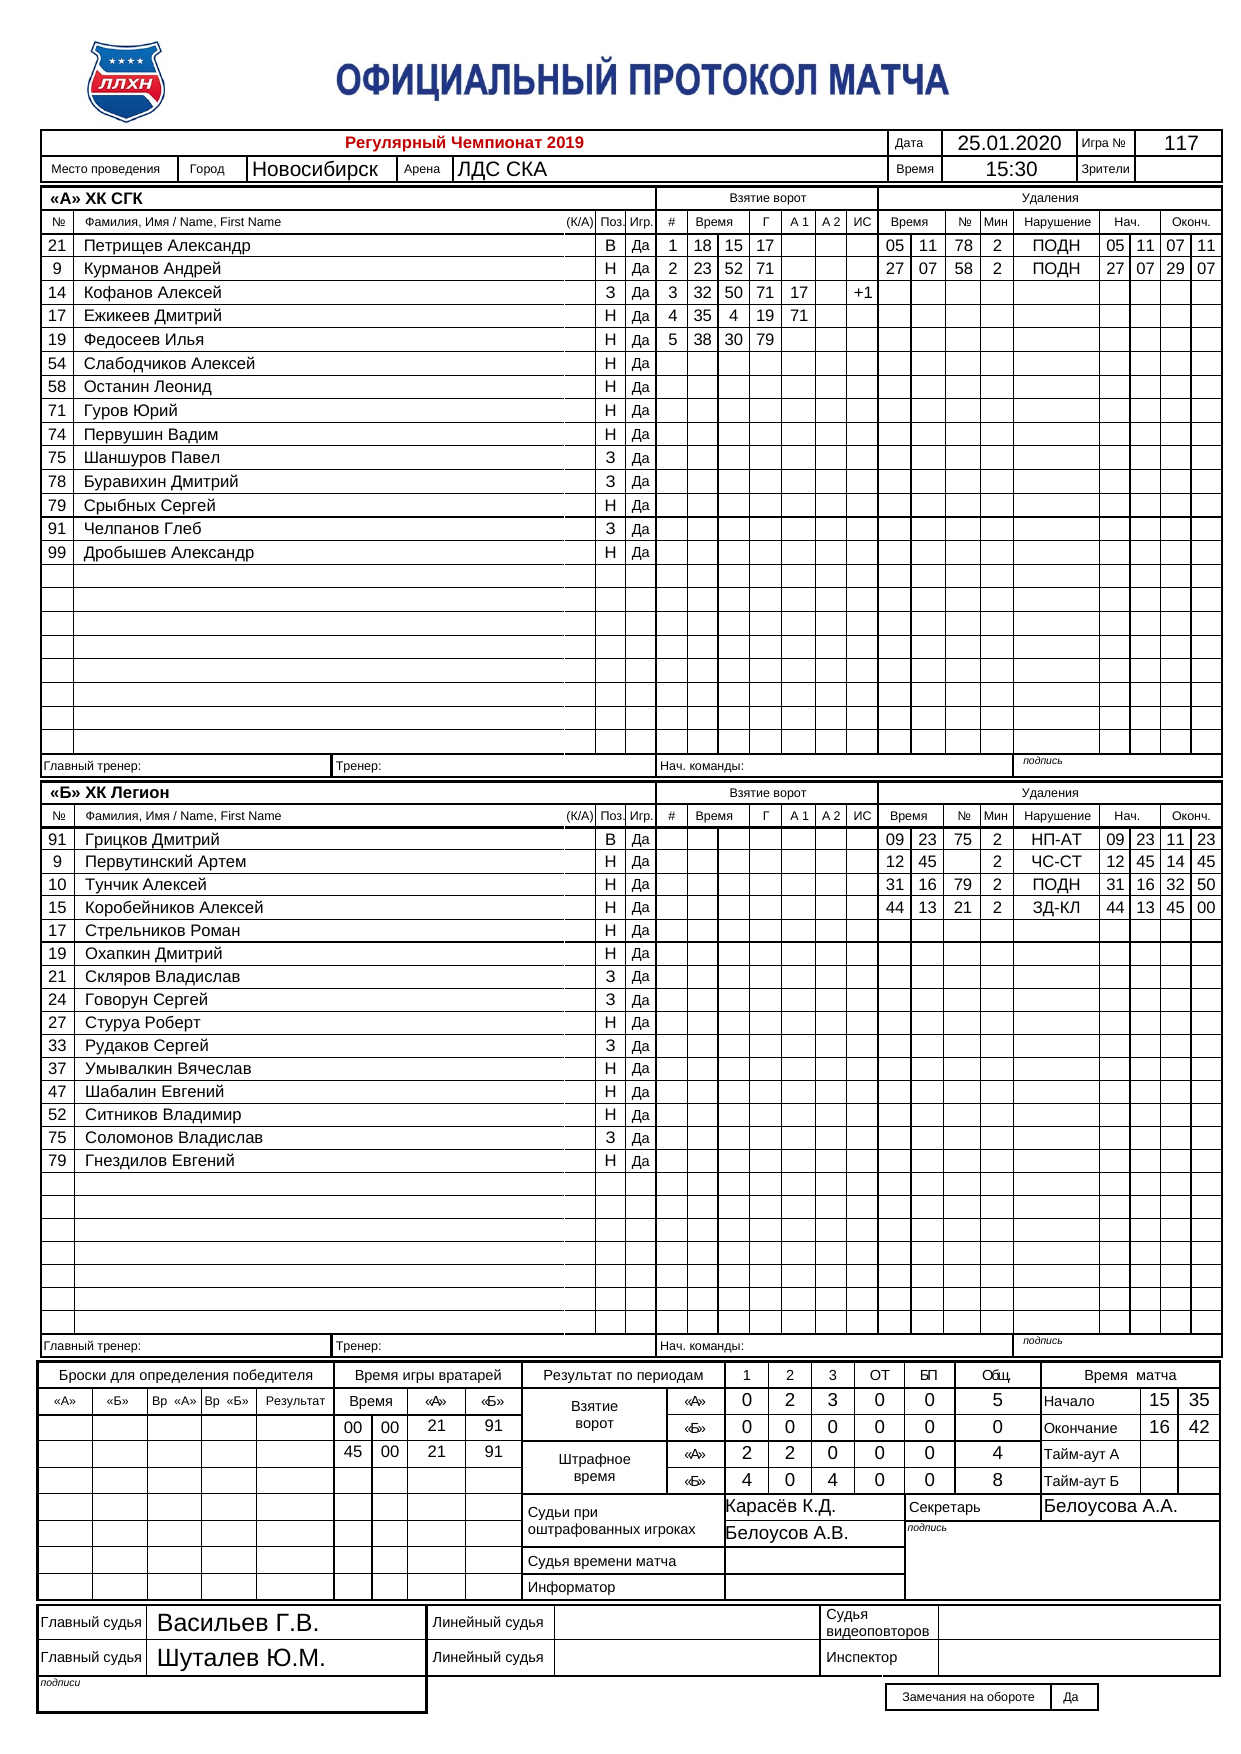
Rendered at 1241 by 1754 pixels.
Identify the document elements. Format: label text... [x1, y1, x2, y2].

table_cell Н [596, 541, 625, 564]
table_cell [75, 1265, 564, 1287]
table_cell [782, 989, 815, 1011]
table_cell «А» [39, 1389, 92, 1413]
table_cell [565, 707, 595, 729]
table_cell [981, 1104, 1013, 1126]
table_cell подпись [906, 1522, 1219, 1599]
table_cell [688, 588, 717, 611]
table_cell [719, 1035, 749, 1057]
table_cell 47 [42, 1081, 74, 1103]
table_cell 71 [42, 399, 73, 422]
table_cell [466, 1574, 521, 1599]
table_cell [879, 1173, 910, 1195]
table_cell [1131, 989, 1160, 1011]
table_cell [688, 565, 717, 587]
table_cell 30 [719, 328, 749, 351]
table_cell [1161, 328, 1190, 351]
table_cell [816, 1242, 846, 1264]
table_cell [879, 1196, 910, 1218]
table_cell [879, 565, 910, 587]
table_cell [1100, 376, 1129, 398]
table_cell [148, 1574, 201, 1599]
table_cell 78 [946, 235, 980, 256]
table_cell [596, 1242, 625, 1264]
table_cell [565, 1058, 595, 1079]
table_cell [1131, 920, 1160, 941]
table_cell Нач. команды: [657, 755, 1012, 776]
table_cell [782, 636, 815, 658]
table_cell [1179, 1468, 1219, 1493]
table_cell А 1 [782, 211, 815, 233]
table_cell 11 [1192, 235, 1221, 256]
table_cell [1161, 1104, 1190, 1126]
table_cell 44 [1100, 896, 1129, 918]
table_cell [981, 376, 1013, 398]
table_cell Н [596, 943, 625, 964]
table_cell 16 [1141, 1415, 1177, 1440]
table_cell [847, 896, 877, 918]
table_cell [719, 1288, 749, 1310]
table_cell [847, 423, 877, 445]
table_cell 50 [1192, 874, 1221, 895]
table_cell Карасёв К.Д. [726, 1495, 904, 1520]
table_cell 17 [42, 305, 73, 327]
table_cell [750, 989, 781, 1011]
table_cell [750, 850, 781, 872]
table_cell [75, 1288, 564, 1310]
table_cell [1014, 328, 1099, 351]
table_cell [816, 399, 846, 422]
table_cell Да [626, 1150, 655, 1172]
table_cell [565, 1035, 595, 1057]
table_cell [1131, 588, 1160, 611]
table_cell [657, 1150, 687, 1172]
table_cell [565, 920, 595, 941]
table_cell [912, 565, 945, 587]
table_cell [39, 1441, 92, 1467]
table_header Броски для определения победителя [39, 1363, 333, 1387]
table_cell [847, 920, 877, 941]
table_cell [1100, 1104, 1129, 1126]
table_header БП [905, 1363, 954, 1387]
table_cell [39, 1468, 92, 1493]
table_cell [750, 683, 781, 706]
table_cell [1100, 1081, 1129, 1103]
table_cell 0 [905, 1468, 954, 1493]
table_cell [596, 565, 625, 587]
table_cell [335, 1547, 371, 1573]
table_cell [847, 1173, 877, 1195]
table_cell 79 [42, 1150, 74, 1172]
table_cell 11 [912, 235, 945, 256]
table_cell [750, 1150, 781, 1172]
table_cell Тренер: [333, 755, 655, 776]
table_cell [719, 541, 749, 564]
table_cell Новосибирск [248, 157, 396, 181]
table_cell [657, 1288, 687, 1310]
table_cell [565, 989, 595, 1011]
table_cell 21 [408, 1441, 465, 1467]
table_cell [74, 659, 564, 682]
table_cell [750, 1081, 781, 1103]
table_cell [912, 399, 945, 422]
table_cell [565, 446, 595, 469]
table_cell [1131, 494, 1160, 516]
table_cell [1192, 1012, 1221, 1033]
table_cell [946, 659, 980, 682]
table_cell Шуталев Ю.М. [147, 1640, 425, 1675]
table_cell [1161, 1035, 1190, 1057]
table_cell [981, 1219, 1013, 1241]
table_cell Тренер: [333, 1335, 655, 1356]
table_cell [1192, 1150, 1221, 1172]
table_cell [944, 1104, 980, 1126]
table_cell [1141, 1468, 1177, 1493]
table_cell [657, 989, 687, 1011]
table_cell [847, 1219, 877, 1241]
table_cell [912, 707, 945, 729]
table_cell [816, 1127, 846, 1149]
table_cell Да [626, 494, 655, 516]
table_cell [981, 305, 1013, 327]
table_cell [1161, 470, 1190, 493]
table_cell [912, 328, 945, 351]
table_cell [42, 612, 73, 634]
table_cell [688, 446, 717, 469]
table_cell Шабалин Евгений [75, 1081, 564, 1103]
table_cell [1100, 305, 1129, 327]
table_cell [688, 1150, 717, 1172]
table_cell [555, 1640, 819, 1675]
table_cell [596, 683, 625, 706]
table_cell [816, 565, 846, 587]
table_cell [816, 1081, 846, 1103]
table_cell [1014, 612, 1099, 634]
table_cell Штрафное время [523, 1442, 666, 1493]
table_cell З [596, 446, 625, 469]
table_cell [782, 235, 815, 256]
table_cell [688, 1196, 717, 1218]
table_cell [1161, 376, 1190, 398]
table_cell [74, 683, 564, 706]
table_cell [688, 920, 717, 941]
table_cell 14 [1161, 850, 1190, 872]
table_cell 15 [1141, 1389, 1177, 1413]
table_cell [981, 1311, 1013, 1333]
table_cell [750, 730, 781, 753]
table_cell [1131, 1081, 1160, 1103]
table_cell [565, 874, 595, 895]
table_cell [750, 1311, 781, 1333]
table_cell [688, 423, 717, 445]
table_cell [1100, 399, 1129, 422]
table_cell [981, 399, 1013, 422]
table_cell [847, 1104, 877, 1126]
table_cell [750, 966, 781, 987]
table_cell [688, 1242, 717, 1264]
table_cell [816, 494, 846, 516]
table_cell [981, 966, 1013, 987]
table_cell [1014, 943, 1099, 964]
table_cell [981, 565, 1013, 587]
table_cell [657, 966, 687, 987]
table_cell [657, 376, 687, 398]
table_cell [1161, 683, 1190, 706]
table_cell [626, 1219, 655, 1241]
table_cell [782, 1311, 815, 1333]
table_cell [373, 1521, 407, 1546]
table_cell [981, 943, 1013, 964]
table_cell [719, 494, 749, 516]
table_cell А 2 [816, 805, 846, 826]
table_cell [42, 1219, 74, 1241]
table_cell [847, 446, 877, 469]
table_cell 21 [408, 1416, 465, 1440]
table_cell 3 [812, 1389, 854, 1413]
table_cell [626, 1265, 655, 1287]
table_cell [939, 1606, 1219, 1639]
table_cell [657, 612, 687, 634]
table_cell Говорун Сергей [75, 989, 564, 1011]
table_cell 75 [42, 1127, 74, 1149]
table_cell [1131, 1104, 1160, 1126]
table_cell [565, 1288, 595, 1310]
table_cell [1192, 518, 1221, 540]
table_cell [1100, 1242, 1129, 1264]
table_cell [879, 989, 910, 1011]
table_cell [912, 636, 945, 658]
table_header 25.01.2020 [943, 131, 1076, 155]
table_cell [74, 636, 564, 658]
table_cell [944, 1127, 980, 1149]
table_cell [944, 1196, 980, 1218]
table_cell [981, 707, 1013, 729]
table_cell [257, 1547, 333, 1573]
table_cell 54 [42, 352, 73, 374]
table_cell Зрители [1078, 157, 1134, 181]
table_cell [1014, 1104, 1099, 1126]
table_cell [816, 518, 846, 540]
table_cell [912, 1196, 943, 1218]
table_cell 44 [879, 896, 910, 918]
table_cell Н [596, 257, 625, 280]
table_cell Федосеев Илья [74, 328, 564, 351]
table_cell Линейный судья [428, 1606, 554, 1639]
table_cell [912, 494, 945, 516]
table_cell 79 [944, 874, 980, 895]
table_cell [1192, 730, 1221, 753]
table_cell [565, 588, 595, 611]
table_cell [1100, 730, 1129, 753]
table_cell [688, 518, 717, 540]
table_cell [657, 1265, 687, 1287]
table_cell [565, 257, 595, 280]
table_cell [1192, 659, 1221, 682]
table_cell Дробышев Александр [74, 541, 564, 564]
table_cell [1131, 730, 1160, 753]
table_cell Да [626, 850, 655, 872]
table_cell [1100, 1012, 1129, 1033]
table_cell [1100, 1173, 1129, 1195]
table_cell [1014, 1012, 1099, 1033]
table_cell Да [626, 352, 655, 374]
table_cell 17 [782, 281, 815, 303]
table_cell [1014, 399, 1099, 422]
table_cell З [596, 470, 625, 493]
table_header Регулярный Чемпионат 2019 [42, 131, 887, 155]
table_cell [257, 1468, 333, 1493]
table_cell [565, 1311, 595, 1333]
table_cell [1161, 305, 1190, 327]
table_header Да [1052, 1685, 1097, 1709]
table_cell [879, 423, 910, 445]
table_cell [626, 1288, 655, 1310]
table_cell 37 [42, 1058, 74, 1079]
table_cell [688, 966, 717, 987]
table_cell [879, 683, 910, 706]
table_cell [879, 281, 910, 303]
table_cell Да [626, 1081, 655, 1103]
table_cell [912, 1242, 943, 1264]
table_cell [93, 1441, 147, 1467]
table_cell [782, 1265, 815, 1287]
table_cell [202, 1416, 256, 1440]
table_cell [879, 1242, 910, 1264]
table_cell [1192, 707, 1221, 729]
table_cell [657, 494, 687, 516]
table_cell [657, 659, 687, 682]
table_cell [1192, 328, 1221, 351]
table_cell 09 [879, 829, 910, 849]
table_cell [719, 352, 749, 374]
table_cell [93, 1574, 147, 1599]
table_cell [1179, 1441, 1219, 1467]
table_cell [1192, 612, 1221, 634]
table_cell [1192, 1196, 1221, 1218]
table_cell [688, 399, 717, 422]
table_cell [750, 1196, 781, 1218]
table_cell [816, 659, 846, 682]
table_cell [688, 636, 717, 658]
table_cell [782, 1242, 815, 1264]
table_cell 2 [981, 874, 1013, 895]
table_cell [408, 1521, 465, 1546]
table_cell 17 [750, 235, 781, 256]
table_cell [879, 446, 910, 469]
table_cell [816, 305, 846, 327]
table_cell 12 [1100, 850, 1129, 872]
table_cell [565, 966, 595, 987]
table_cell [981, 683, 1013, 706]
table_header Удаления [879, 188, 1221, 209]
table_cell «Б» [93, 1389, 147, 1413]
table_cell [981, 1127, 1013, 1149]
table_cell 50 [719, 281, 749, 303]
table_cell 0 [855, 1468, 904, 1493]
table_cell [782, 1127, 815, 1149]
table_cell 31 [1100, 874, 1129, 895]
table_cell 2 [981, 896, 1013, 918]
table_cell [750, 829, 781, 849]
table_cell Скляров Владислав [75, 966, 564, 987]
table_cell № [42, 805, 74, 826]
table_cell [750, 874, 781, 895]
table_cell [555, 1606, 819, 1639]
table_cell [981, 446, 1013, 469]
table_cell [816, 588, 846, 611]
table_cell [74, 565, 564, 587]
table_cell 14 [42, 281, 73, 303]
table_cell [1161, 636, 1190, 658]
table_cell 71 [782, 305, 815, 327]
table_cell 0 [905, 1415, 954, 1440]
table_cell [912, 1035, 943, 1057]
table_cell [816, 1035, 846, 1057]
table_cell Н [596, 850, 625, 872]
table_cell [782, 683, 815, 706]
table_cell 23 [912, 829, 943, 849]
table_cell [1131, 1196, 1160, 1218]
table_cell Да [626, 423, 655, 445]
table_cell [596, 1288, 625, 1310]
table_cell [879, 1012, 910, 1033]
table_cell [1014, 305, 1099, 327]
table_cell [750, 376, 781, 398]
table_cell [879, 399, 910, 422]
table_cell Главный тренер: [42, 755, 330, 776]
table_cell [202, 1468, 256, 1493]
table_cell [565, 1242, 595, 1264]
table_cell [750, 1242, 781, 1264]
table_cell [1192, 565, 1221, 587]
table_cell З [596, 281, 625, 303]
table_cell [688, 1265, 717, 1287]
table_cell З [596, 1127, 625, 1149]
table_cell [408, 1494, 465, 1520]
table_cell [879, 1288, 910, 1310]
table_cell 23 [1131, 829, 1160, 849]
table_cell [565, 235, 595, 256]
table_cell [657, 829, 687, 849]
table_cell [565, 328, 595, 351]
table_cell [719, 850, 749, 872]
table_cell [1192, 1104, 1221, 1126]
table_cell [981, 1012, 1013, 1033]
table_cell [782, 1058, 815, 1079]
table_cell З [596, 1035, 625, 1057]
table_cell [565, 1081, 595, 1103]
table_cell 35 [688, 305, 717, 327]
table_cell [335, 1521, 371, 1546]
table_cell [688, 850, 717, 872]
table_cell Да [626, 257, 655, 280]
table_cell З [596, 966, 625, 987]
table_cell [1161, 1127, 1190, 1149]
table_cell [912, 920, 943, 941]
table_cell [981, 541, 1013, 564]
table_cell [719, 423, 749, 445]
table_cell [912, 518, 945, 540]
table_cell [1161, 1058, 1190, 1079]
table_cell [750, 423, 781, 445]
table_cell [1131, 399, 1160, 422]
table_cell [657, 352, 687, 374]
table_cell [816, 541, 846, 564]
table_cell [565, 1219, 595, 1241]
table_cell [42, 1196, 74, 1218]
table_cell [782, 707, 815, 729]
table_cell [981, 1288, 1013, 1310]
table_cell Н [596, 920, 625, 941]
table_cell [816, 612, 846, 634]
table_cell [1161, 920, 1190, 941]
table_cell Стуруа Роберт [75, 1012, 564, 1033]
table_cell [626, 1242, 655, 1264]
table_cell [93, 1494, 147, 1520]
table_cell [688, 352, 717, 374]
table_cell 11 [1161, 829, 1190, 849]
table_cell 27 [42, 1012, 74, 1033]
table_cell [626, 565, 655, 587]
table_cell 10 [42, 874, 74, 895]
table_cell [565, 352, 595, 374]
table_cell [981, 518, 1013, 540]
table_cell [847, 1058, 877, 1079]
table_cell [946, 588, 980, 611]
table_cell [1014, 730, 1099, 753]
table_cell Н [596, 399, 625, 422]
table_cell [1131, 1127, 1160, 1149]
table_cell 45 [335, 1441, 371, 1467]
table_cell [1100, 1219, 1129, 1241]
table_cell [847, 588, 877, 611]
table_cell [719, 636, 749, 658]
table_cell Нач. [1100, 211, 1160, 233]
table_cell [1099, 1682, 1220, 1711]
table_cell [1131, 1173, 1160, 1195]
table_cell [981, 659, 1013, 682]
table_cell Ситников Владимир [75, 1104, 564, 1126]
table_cell [847, 636, 877, 658]
table_cell [719, 730, 749, 753]
table_header 2 [769, 1363, 811, 1387]
table_cell 19 [42, 943, 74, 964]
table_cell [1014, 1127, 1099, 1149]
table_cell [466, 1521, 521, 1546]
table_cell Да [626, 518, 655, 540]
table_cell [944, 989, 980, 1011]
table_cell [688, 1127, 717, 1149]
table_cell [719, 874, 749, 895]
table_cell [1161, 612, 1190, 634]
table_cell Судья видеоповторов [821, 1606, 938, 1639]
table_cell [847, 943, 877, 964]
table_cell [879, 305, 910, 327]
table_cell [626, 1311, 655, 1333]
table_cell «Б» [668, 1415, 724, 1440]
table_cell [657, 850, 687, 872]
table_cell [1161, 399, 1190, 422]
table_cell [981, 352, 1013, 374]
table_cell [719, 1058, 749, 1079]
table_cell [816, 352, 846, 374]
table_cell [93, 1547, 147, 1573]
table_cell 17 [42, 920, 74, 941]
table_cell [688, 1035, 717, 1057]
table_header 3 [812, 1363, 854, 1387]
table_cell 58 [42, 376, 73, 398]
table_cell 13 [912, 896, 943, 918]
table_cell [1161, 1288, 1190, 1310]
table_cell [335, 1574, 371, 1599]
table_cell [148, 1416, 201, 1440]
table_cell [688, 943, 717, 964]
table_cell [750, 612, 781, 634]
table_cell Время [879, 211, 945, 233]
table_cell 4 [657, 305, 687, 327]
table_cell [42, 659, 73, 682]
table_cell А 1 [782, 805, 815, 826]
table_cell [1161, 1081, 1190, 1103]
table_cell [1131, 612, 1160, 634]
table_cell [944, 1035, 980, 1057]
table_cell [1192, 1127, 1221, 1149]
table_cell [750, 352, 781, 374]
table_cell [981, 470, 1013, 493]
table_cell [879, 707, 910, 729]
table_cell [1131, 1265, 1160, 1287]
table_cell [912, 541, 945, 564]
table_cell 45 [1192, 850, 1221, 872]
table_cell [719, 565, 749, 587]
table_cell Да [626, 1012, 655, 1033]
table_cell [688, 1288, 717, 1310]
table_header «Б» ХК Легион [42, 783, 655, 803]
table_cell Нарушение [1014, 805, 1099, 826]
table_cell [1161, 518, 1190, 540]
table_cell Да [626, 1035, 655, 1057]
table_cell [719, 1265, 749, 1287]
table_cell 75 [42, 446, 73, 469]
table_cell [1192, 1265, 1221, 1287]
table_cell [74, 707, 564, 729]
table_cell [657, 636, 687, 658]
table_cell 05 [1100, 235, 1129, 256]
table_cell ЗД-КЛ [1014, 896, 1099, 918]
table_cell [944, 1081, 980, 1103]
table_cell подпись [1014, 755, 1221, 776]
table_cell [565, 1127, 595, 1149]
table_cell [847, 494, 877, 516]
table_cell Н [596, 1150, 625, 1172]
table_cell [657, 1104, 687, 1126]
table_cell Да [626, 896, 655, 918]
table_cell Грицков Дмитрий [75, 829, 564, 849]
table_cell [565, 1265, 595, 1287]
table_cell [750, 1127, 781, 1149]
table_cell [93, 1416, 147, 1440]
table_cell [1161, 281, 1190, 303]
table_cell В [596, 829, 625, 849]
table_cell [1014, 920, 1099, 941]
table_cell [657, 470, 687, 493]
table_cell [946, 541, 980, 564]
table_cell 05 [879, 235, 910, 256]
table_cell [657, 1058, 687, 1079]
table_cell [1192, 683, 1221, 706]
table_cell [93, 1521, 147, 1546]
table_cell [981, 1265, 1013, 1287]
table_cell [657, 588, 687, 611]
table_cell [1100, 565, 1129, 587]
table_cell [847, 874, 877, 895]
table_cell [847, 565, 877, 587]
table_cell [1014, 1081, 1099, 1103]
table_cell [75, 1242, 564, 1264]
table_cell [1014, 541, 1099, 564]
table_cell «Б» [668, 1468, 724, 1493]
table_cell [750, 494, 781, 516]
table_cell Да [626, 446, 655, 469]
table_cell [782, 446, 815, 469]
table_cell 35 [1179, 1389, 1219, 1413]
table_cell [719, 1012, 749, 1033]
table_cell Васильев Г.В. [147, 1606, 425, 1639]
table_cell 2 [981, 257, 1013, 280]
table_cell [1131, 1035, 1160, 1057]
table_cell 0 [812, 1415, 854, 1440]
table_cell [816, 376, 846, 398]
table_cell [1131, 1288, 1160, 1310]
table_cell Буравихин Дмитрий [74, 470, 564, 493]
table_cell [750, 1265, 781, 1287]
table_cell [981, 1173, 1013, 1195]
table_cell [1161, 730, 1190, 753]
table_cell [1161, 943, 1190, 964]
table_cell 16 [912, 874, 943, 895]
table_cell № [944, 805, 980, 826]
table_cell [42, 1311, 74, 1333]
table_cell 0 [855, 1389, 904, 1413]
table_cell [1100, 636, 1129, 658]
table_cell [1192, 1242, 1221, 1264]
table_cell [565, 1150, 595, 1172]
table_cell [946, 376, 980, 398]
table_cell [688, 1173, 717, 1195]
table_cell [946, 305, 980, 327]
table_cell [626, 730, 655, 753]
table_cell [782, 423, 815, 445]
table_cell [596, 1311, 625, 1333]
table_cell [1192, 1219, 1221, 1241]
table_cell Охапкин Дмитрий [75, 943, 564, 964]
table_cell В [596, 235, 625, 256]
table_cell [816, 636, 846, 658]
table_cell [782, 565, 815, 587]
table_cell [847, 850, 877, 872]
table_cell Город [179, 157, 246, 181]
table_cell Нач. команды: [657, 1335, 1012, 1356]
table_cell [946, 494, 980, 516]
table_cell Нач. [1100, 805, 1160, 826]
table_cell [1161, 1173, 1190, 1195]
table_cell [1014, 683, 1099, 706]
table_cell [466, 1494, 521, 1520]
table_cell [1100, 1265, 1129, 1287]
table_cell [912, 1012, 943, 1033]
table_cell [1131, 966, 1160, 987]
table_cell [981, 612, 1013, 634]
table_cell Время [688, 211, 749, 233]
table_cell [912, 989, 943, 1011]
table_cell [719, 1311, 749, 1333]
table_cell [1014, 423, 1099, 445]
table_cell [816, 1173, 846, 1195]
table_cell [719, 518, 749, 540]
table_cell [1014, 518, 1099, 540]
table_cell [816, 850, 846, 872]
table_cell [782, 874, 815, 895]
table_cell [257, 1521, 333, 1546]
table_cell [816, 966, 846, 987]
table_cell [912, 1127, 943, 1149]
table_cell Судьи при оштрафованных игроках [523, 1495, 724, 1546]
table_cell [75, 1196, 564, 1218]
table_cell [373, 1574, 407, 1599]
table_cell Оконч. [1161, 805, 1221, 826]
table_cell [75, 1311, 564, 1333]
table_cell [1192, 636, 1221, 658]
table_cell Н [596, 1081, 625, 1103]
table_cell Да [626, 1058, 655, 1079]
table_cell [782, 399, 815, 422]
table_cell «А» [668, 1389, 724, 1413]
table_cell [565, 896, 595, 918]
table_cell 58 [946, 257, 980, 280]
table_cell [1161, 494, 1190, 516]
table_cell [879, 1127, 910, 1149]
table_cell [944, 920, 980, 941]
table_cell [1131, 943, 1160, 964]
table_cell [42, 1288, 74, 1310]
table_cell [1192, 399, 1221, 422]
table_cell [657, 943, 687, 964]
table_cell 32 [1161, 874, 1190, 895]
table_cell Н [596, 423, 625, 445]
table_cell [816, 1265, 846, 1287]
table_cell [1192, 920, 1221, 941]
table_cell [565, 399, 595, 422]
table_cell [782, 1196, 815, 1218]
table_cell [847, 257, 877, 280]
table_cell [1100, 707, 1129, 729]
table_cell [750, 541, 781, 564]
table_cell [750, 1104, 781, 1126]
table_cell [847, 1081, 877, 1103]
table_cell ИС [847, 805, 877, 826]
table_cell [912, 966, 943, 987]
table_cell [816, 1104, 846, 1126]
table_cell 2 [769, 1389, 811, 1413]
table_cell [879, 966, 910, 987]
table_cell [1100, 1311, 1129, 1333]
table_cell [1014, 446, 1099, 469]
table_cell [148, 1441, 201, 1467]
table_cell [1100, 518, 1129, 540]
table_cell [1014, 1196, 1099, 1218]
table_cell [1192, 1058, 1221, 1079]
table_cell [565, 423, 595, 445]
table_cell ЛДС СКА [454, 157, 887, 181]
table_cell [42, 1242, 74, 1264]
table_cell [816, 1196, 846, 1218]
table_cell 0 [812, 1442, 854, 1467]
table_cell [42, 636, 73, 658]
table_cell [1192, 989, 1221, 1011]
table_cell [466, 1547, 521, 1573]
table_cell [408, 1468, 465, 1493]
table_cell [1161, 423, 1190, 445]
table_cell Фамилия, Имя / Name, First Name [75, 805, 565, 826]
table_cell [657, 1173, 687, 1195]
table_cell [42, 565, 73, 587]
table_cell [42, 707, 73, 729]
table_cell [719, 1219, 749, 1241]
table_cell [657, 446, 687, 469]
table_cell [657, 399, 687, 422]
table_cell [1192, 1288, 1221, 1310]
table_cell [816, 683, 846, 706]
table_cell [657, 683, 687, 706]
table_cell [816, 446, 846, 469]
table_cell № [42, 211, 73, 233]
table_cell [1192, 352, 1221, 374]
table_cell [782, 1104, 815, 1126]
table_cell [1161, 707, 1190, 729]
table_cell 23 [688, 257, 717, 280]
table_cell [816, 257, 846, 280]
table_cell [912, 1081, 943, 1103]
table_cell [1161, 541, 1190, 564]
table_cell [657, 874, 687, 895]
table_cell [596, 612, 625, 634]
table_cell Тайм-аут А [1042, 1441, 1140, 1467]
table_cell [944, 850, 980, 872]
table_cell [782, 1288, 815, 1310]
table_cell [565, 376, 595, 398]
table_cell [1161, 1242, 1190, 1264]
table_cell # [657, 211, 687, 233]
table_cell [1161, 659, 1190, 682]
table_cell [74, 612, 564, 634]
table_cell Шаншуров Павел [74, 446, 564, 469]
table_cell Результат [257, 1389, 333, 1413]
table_cell [782, 730, 815, 753]
table_cell 27 [1100, 257, 1129, 280]
table_cell 91 [466, 1441, 521, 1467]
table_cell [719, 943, 749, 964]
table_cell [1192, 376, 1221, 398]
table_cell [1100, 612, 1129, 634]
picture [5, 28, 1179, 129]
table_cell 42 [1179, 1415, 1219, 1440]
table_cell Белоусова А.А. [1042, 1495, 1219, 1520]
table_cell [257, 1574, 333, 1599]
table_cell [782, 1173, 815, 1195]
table_cell [946, 612, 980, 634]
table_cell [750, 1219, 781, 1241]
table_cell Взятие ворот [523, 1389, 666, 1440]
table_cell [782, 943, 815, 964]
table_cell [688, 874, 717, 895]
table_cell [879, 1081, 910, 1103]
table_cell [782, 1012, 815, 1033]
table_cell [1100, 328, 1129, 351]
table_cell [719, 920, 749, 941]
table_cell 0 [855, 1415, 904, 1440]
table_cell 91 [42, 518, 73, 540]
table_cell А 2 [816, 211, 846, 233]
table_cell [912, 730, 945, 753]
table_cell [782, 376, 815, 398]
table_cell Мин [981, 211, 1013, 233]
table_cell [816, 1311, 846, 1333]
table_cell [847, 1035, 877, 1057]
table_cell Инспектор [821, 1640, 938, 1675]
table_cell [626, 1196, 655, 1218]
table_cell [879, 1104, 910, 1126]
table_cell [879, 1035, 910, 1057]
table_cell [782, 1035, 815, 1057]
table_cell Нарушение [1014, 211, 1099, 233]
table_cell [688, 1081, 717, 1103]
table_cell [202, 1521, 256, 1546]
table_cell [944, 1242, 980, 1264]
table_cell [657, 896, 687, 918]
table_cell [750, 659, 781, 682]
table_cell 5 [956, 1389, 1040, 1413]
table_cell Тайм-аут Б [1042, 1468, 1140, 1493]
table_cell [1014, 281, 1099, 303]
table_cell Н [596, 494, 625, 516]
table_cell 0 [956, 1415, 1040, 1440]
table_cell [1014, 1219, 1099, 1241]
table_cell Оконч. [1161, 211, 1221, 233]
table_header Дата [889, 131, 941, 155]
table_cell [565, 636, 595, 658]
table_cell [816, 943, 846, 964]
table_cell [1161, 966, 1190, 987]
table_cell [750, 1288, 781, 1310]
table_cell подписи [39, 1677, 425, 1711]
table_cell 52 [719, 257, 749, 280]
table_cell [1100, 659, 1129, 682]
table_cell [981, 588, 1013, 611]
table_cell [1014, 1242, 1099, 1264]
table_cell 2 [726, 1442, 768, 1467]
table_cell Да [626, 874, 655, 895]
table_cell [42, 1173, 74, 1195]
table_cell 07 [912, 257, 945, 280]
table_cell [688, 470, 717, 493]
table_cell [847, 352, 877, 374]
table_cell 4 [812, 1468, 854, 1493]
table_cell [1192, 305, 1221, 327]
table_cell 00 [373, 1441, 407, 1467]
table_cell [912, 1311, 943, 1333]
table_cell [1161, 1196, 1190, 1218]
table_cell [946, 707, 980, 729]
table_cell [944, 1012, 980, 1033]
table_cell [596, 1173, 625, 1195]
table_cell [719, 612, 749, 634]
table_cell [782, 518, 815, 540]
table_cell [912, 588, 945, 611]
table_cell [750, 470, 781, 493]
table_cell [1014, 1311, 1099, 1333]
table_cell [816, 1012, 846, 1033]
table_cell Информатор [523, 1575, 724, 1599]
table_cell 0 [855, 1442, 904, 1467]
table_cell [879, 470, 910, 493]
table_cell Поз. [596, 805, 625, 826]
table_cell [565, 541, 595, 564]
table_cell [816, 989, 846, 1011]
table_cell [373, 1494, 407, 1520]
table_cell [1100, 1150, 1129, 1172]
table_cell [42, 730, 73, 753]
table_cell [39, 1574, 92, 1599]
table_cell [596, 659, 625, 682]
table_cell Н [596, 896, 625, 918]
table_cell [879, 636, 910, 658]
table_cell [782, 494, 815, 516]
table_cell [816, 920, 846, 941]
table_cell [816, 235, 846, 256]
table_cell [847, 1127, 877, 1149]
table_cell Челпанов Глеб [74, 518, 564, 540]
table_cell 24 [42, 989, 74, 1011]
table_cell 3 [657, 281, 687, 303]
table_cell [719, 896, 749, 918]
table_cell [879, 1311, 910, 1333]
table_cell [847, 518, 877, 540]
table_cell 00 [1192, 896, 1221, 918]
table_cell [1131, 707, 1160, 729]
table_cell [1100, 989, 1129, 1011]
table_cell [688, 1104, 717, 1126]
table_cell [912, 305, 945, 327]
table_cell [596, 1265, 625, 1287]
table_cell [148, 1547, 201, 1573]
table_cell [1014, 1265, 1099, 1287]
table_cell [719, 683, 749, 706]
table_cell [428, 1677, 882, 1711]
table_cell [148, 1468, 201, 1493]
table_cell 0 [769, 1415, 811, 1440]
table_cell [1131, 518, 1160, 540]
table_cell Да [626, 1127, 655, 1149]
table_cell Секретарь [906, 1495, 1040, 1520]
table_cell [688, 1012, 717, 1033]
table_header ОТ [855, 1363, 904, 1387]
table_cell [816, 470, 846, 493]
table_cell 11 [1131, 235, 1160, 256]
table_cell [1192, 541, 1221, 564]
table_header Время игры вратарей [335, 1363, 521, 1387]
table_cell Соломонов Владислав [75, 1127, 564, 1149]
table_cell [883, 1677, 1220, 1681]
table_cell [939, 1640, 1219, 1675]
table_cell [944, 1058, 980, 1079]
table_cell [1192, 943, 1221, 964]
table_cell [1192, 494, 1221, 516]
table_cell [565, 518, 595, 540]
table_cell Кофанов Алексей [74, 281, 564, 303]
table_cell [981, 1242, 1013, 1264]
table_cell [1131, 470, 1160, 493]
table_cell Рудаков Сергей [75, 1035, 564, 1057]
table_cell Вр «А» [148, 1389, 201, 1413]
table_cell Н [596, 1058, 625, 1079]
table_cell 91 [42, 829, 74, 849]
table_cell [1100, 281, 1129, 303]
table_cell Мин [981, 805, 1013, 826]
table_cell [373, 1468, 407, 1493]
table_cell [782, 966, 815, 987]
table_cell Да [626, 920, 655, 941]
table_cell [39, 1521, 92, 1546]
table_header Замечания на обороте [887, 1685, 1050, 1709]
table_cell [719, 1127, 749, 1149]
table_cell [719, 1104, 749, 1126]
table_cell [1100, 470, 1129, 493]
table_cell Н [596, 874, 625, 895]
table_cell [981, 1150, 1013, 1172]
table_cell [750, 565, 781, 587]
table_cell [42, 1265, 74, 1287]
table_cell ИС [847, 211, 877, 233]
table_cell [981, 423, 1013, 445]
table_cell [946, 683, 980, 706]
table_cell [688, 896, 717, 918]
table_cell Время [335, 1389, 407, 1413]
table_cell [373, 1547, 407, 1573]
table_cell [847, 829, 877, 849]
table_cell [1014, 707, 1099, 729]
table_cell [816, 707, 846, 729]
table_cell [39, 1494, 92, 1520]
table_cell [657, 1035, 687, 1057]
table_cell 29 [1161, 257, 1190, 280]
table_cell Время [889, 157, 941, 181]
table_cell 15 [42, 896, 74, 918]
table_cell Первутинский Артем [75, 850, 564, 872]
table_cell [944, 1288, 980, 1310]
table_cell [1100, 423, 1129, 445]
table_cell [719, 1150, 749, 1172]
table_cell [565, 470, 595, 493]
table_cell Н [596, 1104, 625, 1126]
table_cell [1161, 446, 1190, 469]
table_cell 79 [42, 494, 73, 516]
table_cell [1192, 966, 1221, 987]
table_cell Гнездилов Евгений [75, 1150, 564, 1172]
table_cell [657, 1081, 687, 1103]
table_cell [912, 470, 945, 493]
table_cell [657, 1242, 687, 1264]
table_cell 5 [657, 328, 687, 351]
table_cell Да [626, 829, 655, 849]
table_header Игра № [1078, 131, 1134, 155]
table_cell [879, 494, 910, 516]
table_cell [408, 1574, 465, 1599]
table_cell 00 [335, 1416, 371, 1440]
table_cell 07 [1192, 257, 1221, 280]
table_cell [1131, 423, 1160, 445]
table_cell Да [626, 989, 655, 1011]
table_cell [1100, 920, 1129, 941]
table_cell Да [626, 399, 655, 422]
table_cell Игр. [626, 805, 655, 826]
table_cell [688, 1311, 717, 1333]
table_cell [1192, 1173, 1221, 1195]
table_cell [1192, 1081, 1221, 1103]
table_cell 9 [42, 257, 73, 280]
table_cell [981, 636, 1013, 658]
table_cell 0 [726, 1415, 768, 1440]
table_cell [42, 683, 73, 706]
table_cell Главный судья [39, 1606, 146, 1639]
table_cell [1014, 1035, 1099, 1057]
table_cell [847, 470, 877, 493]
table_cell 07 [1131, 257, 1160, 280]
table_cell № [946, 211, 980, 233]
table_cell [565, 850, 595, 872]
table_cell [816, 1150, 846, 1172]
table_cell [626, 683, 655, 706]
table_cell 2 [769, 1442, 811, 1467]
table_cell [912, 423, 945, 445]
table_cell [1192, 1311, 1221, 1333]
table_cell 52 [42, 1104, 74, 1126]
table_cell [626, 659, 655, 682]
table_cell Да [626, 281, 655, 303]
table_cell [1131, 1242, 1160, 1264]
table_cell [1131, 328, 1160, 351]
table_cell 15 [719, 235, 749, 256]
table_cell [1014, 376, 1099, 398]
table_cell [1131, 659, 1160, 682]
table_cell 15:30 [943, 157, 1076, 181]
table_cell Да [626, 235, 655, 256]
table_cell [1131, 1058, 1160, 1079]
table_cell [944, 1173, 980, 1195]
table_cell Останин Леонид [74, 376, 564, 398]
table_cell [1192, 446, 1221, 469]
table_cell [688, 707, 717, 729]
table_cell Срыбных Сергей [74, 494, 564, 516]
table_cell [657, 1127, 687, 1149]
table_cell [626, 707, 655, 729]
table_cell [1100, 966, 1129, 987]
table_cell «Б » [466, 1389, 521, 1413]
table_cell [816, 1219, 846, 1241]
table_cell [750, 1012, 781, 1033]
table_cell [1161, 1219, 1190, 1241]
table_cell 16 [1131, 874, 1160, 895]
table_cell [816, 896, 846, 918]
table_cell Окончание [1042, 1415, 1140, 1440]
table_cell [1131, 1311, 1160, 1333]
table_cell [816, 1058, 846, 1079]
table_cell 23 [1192, 829, 1221, 849]
table_cell [879, 1265, 910, 1287]
table_cell 0 [905, 1442, 954, 1467]
table_cell (К/А) [565, 211, 595, 233]
table_cell [1100, 1058, 1129, 1079]
table_cell [879, 1219, 910, 1241]
table_cell 79 [750, 328, 781, 351]
table_cell [879, 920, 910, 941]
table_cell 4 [956, 1442, 1040, 1467]
table_cell [1014, 470, 1099, 493]
table_cell [565, 1104, 595, 1126]
table_cell [1014, 1288, 1099, 1310]
table_cell [879, 943, 910, 964]
table_cell 71 [750, 281, 781, 303]
table_cell [912, 1058, 943, 1079]
table_cell [847, 305, 877, 327]
table_cell 9 [42, 850, 74, 872]
table_header Взятие ворот [657, 783, 877, 803]
table_cell [847, 1012, 877, 1033]
table_cell [335, 1494, 371, 1520]
table_cell [657, 565, 687, 587]
table_cell [1014, 989, 1099, 1011]
table_cell [816, 1288, 846, 1310]
table_cell [847, 235, 877, 256]
table_cell [688, 989, 717, 1011]
table_cell З [596, 989, 625, 1011]
table_cell [1131, 376, 1160, 398]
table_cell [688, 1058, 717, 1079]
table_cell [981, 920, 1013, 941]
table_cell Н [596, 328, 625, 351]
table_cell [847, 541, 877, 564]
table_cell [847, 966, 877, 987]
table_cell ПОДН [1014, 235, 1099, 256]
table_cell [1100, 494, 1129, 516]
table_cell [912, 943, 943, 964]
table_cell 4 [719, 305, 749, 327]
table_cell [912, 376, 945, 398]
table_cell [782, 470, 815, 493]
table_header 1 [726, 1363, 768, 1387]
table_cell [847, 1196, 877, 1218]
table_cell Линейный судья [428, 1640, 554, 1675]
table_cell 12 [879, 850, 910, 872]
table_cell [719, 399, 749, 422]
table_cell [946, 470, 980, 493]
table_cell [596, 1196, 625, 1218]
table_cell Да [626, 376, 655, 398]
table_cell [879, 541, 910, 564]
table_cell Поз. [596, 211, 625, 233]
table_cell [946, 730, 980, 753]
table_cell [847, 376, 877, 398]
table_cell [782, 1081, 815, 1103]
table_cell 1 [657, 235, 687, 256]
table_cell [719, 588, 749, 611]
table_cell [912, 1219, 943, 1241]
table_cell [719, 966, 749, 987]
table_cell [946, 281, 980, 303]
table_cell [782, 612, 815, 634]
table_cell 0 [726, 1389, 768, 1413]
table_cell [1161, 1311, 1190, 1333]
table_cell [1014, 1150, 1099, 1172]
table_cell [816, 730, 846, 753]
table_cell [202, 1494, 256, 1520]
table_cell Слабодчиков Алексей [74, 352, 564, 374]
table_header Взятие ворот [657, 188, 877, 209]
table_cell Умывалкин Вячеслав [75, 1058, 564, 1079]
table_cell [565, 1196, 595, 1218]
table_cell [719, 446, 749, 469]
table_cell 18 [688, 235, 717, 256]
table_cell [847, 683, 877, 706]
table_cell [847, 659, 877, 682]
table_cell Первушин Вадим [74, 423, 564, 445]
table_cell [1136, 157, 1221, 181]
table_cell [847, 1311, 877, 1333]
table_cell [565, 829, 595, 849]
table_cell [257, 1494, 333, 1520]
table_cell [879, 659, 910, 682]
table_cell 2 [981, 850, 1013, 872]
table_cell [879, 352, 910, 374]
table_cell [657, 1196, 687, 1218]
table_cell Главный тренер: [42, 1335, 330, 1356]
table_cell [1100, 541, 1129, 564]
table_cell [847, 989, 877, 1011]
table_cell [782, 1219, 815, 1241]
table_cell [596, 1219, 625, 1241]
table_cell [726, 1575, 904, 1599]
table_cell [1161, 1150, 1190, 1172]
table_cell 07 [1161, 235, 1190, 256]
table_cell [944, 943, 980, 964]
table_cell [782, 541, 815, 564]
table_cell [750, 518, 781, 540]
table_cell [626, 636, 655, 658]
table_cell [1014, 636, 1099, 658]
table_cell [782, 1150, 815, 1172]
table_cell [1161, 565, 1190, 587]
table_cell [1161, 989, 1190, 1011]
table_cell [847, 707, 877, 729]
table_cell [688, 683, 717, 706]
table_cell Да [626, 328, 655, 351]
table_cell [1100, 588, 1129, 611]
table_cell 33 [42, 1035, 74, 1057]
table_cell 19 [750, 305, 781, 327]
table_cell [1014, 966, 1099, 987]
table_cell [335, 1468, 371, 1493]
table_cell Да [626, 541, 655, 564]
table_cell [1192, 588, 1221, 611]
table_cell [879, 376, 910, 398]
table_header «А» ХК СГК [42, 188, 655, 209]
table_cell [688, 829, 717, 849]
table_cell [946, 328, 980, 351]
table_cell Судья времени матча [523, 1548, 724, 1573]
table_cell [1100, 1127, 1129, 1149]
table_cell [596, 730, 625, 753]
table_cell 31 [879, 874, 910, 895]
table_cell [981, 1058, 1013, 1079]
table_cell [946, 636, 980, 658]
table_cell [657, 707, 687, 729]
table_cell Начало [1042, 1389, 1140, 1413]
table_cell [75, 1219, 564, 1241]
table_cell [1131, 683, 1160, 706]
table_cell [565, 494, 595, 516]
table_cell Ежикеев Дмитрий [74, 305, 564, 327]
table_cell [750, 1035, 781, 1057]
table_header Удаления [879, 783, 1221, 803]
table_cell [1131, 541, 1160, 564]
table_cell [750, 896, 781, 918]
table_cell [1014, 659, 1099, 682]
table_cell [1161, 352, 1190, 374]
table_cell [912, 612, 945, 634]
table_cell [626, 612, 655, 634]
table_cell 45 [1161, 896, 1190, 918]
table_cell [688, 1219, 717, 1241]
table_cell [946, 518, 980, 540]
table_cell [626, 588, 655, 611]
table_cell [750, 399, 781, 422]
table_cell [847, 1288, 877, 1310]
table_cell [148, 1494, 201, 1520]
table_cell [719, 1081, 749, 1103]
table_cell [626, 1173, 655, 1195]
table_cell [816, 281, 846, 303]
table_cell [981, 494, 1013, 516]
table_cell [148, 1521, 201, 1546]
table_cell 21 [42, 966, 74, 987]
table_cell Н [596, 376, 625, 398]
table_cell [1131, 352, 1160, 374]
table_header Общ. [956, 1363, 1040, 1387]
table_cell [1100, 352, 1129, 374]
table_cell [1131, 565, 1160, 587]
table_cell [847, 399, 877, 422]
table_cell 32 [688, 281, 717, 303]
table_cell [782, 328, 815, 351]
table_cell [719, 829, 749, 849]
table_cell [688, 612, 717, 634]
table_cell [816, 829, 846, 849]
table_cell [657, 1311, 687, 1333]
table_cell [1100, 1196, 1129, 1218]
table_cell Курманов Андрей [74, 257, 564, 280]
table_cell Время [879, 805, 943, 826]
table_cell [565, 730, 595, 753]
table_cell [782, 920, 815, 941]
table_cell [565, 612, 595, 634]
table_cell # [657, 805, 687, 826]
table_cell [596, 636, 625, 658]
table_cell [1161, 588, 1190, 611]
table_cell Да [626, 305, 655, 327]
table_cell 74 [42, 423, 73, 445]
table_cell [782, 850, 815, 872]
table_cell [719, 1196, 749, 1218]
table_cell [879, 588, 910, 611]
table_cell Арена [398, 157, 452, 181]
table_cell [912, 1265, 943, 1287]
table_cell [981, 989, 1013, 1011]
table_cell [1014, 565, 1099, 587]
table_cell [565, 305, 595, 327]
table_cell [847, 1265, 877, 1287]
table_cell [565, 565, 595, 587]
table_cell Г [750, 211, 781, 233]
table_cell [1100, 943, 1129, 964]
table_cell [1131, 1150, 1160, 1172]
table_cell [782, 588, 815, 611]
table_cell Игр. [626, 211, 655, 233]
table_cell [1161, 1265, 1190, 1287]
table_cell 71 [750, 257, 781, 280]
table_cell [719, 989, 749, 1011]
table_cell [565, 1173, 595, 1195]
table_cell [782, 829, 815, 849]
table_cell Главный судья [39, 1640, 146, 1675]
table_cell [750, 1173, 781, 1195]
table_cell [596, 707, 625, 729]
table_cell [879, 518, 910, 540]
table_cell Время [688, 805, 749, 826]
table_cell [750, 943, 781, 964]
table_cell [946, 352, 980, 374]
table_cell [944, 1311, 980, 1333]
table_cell [879, 328, 910, 351]
table_cell [719, 1173, 749, 1195]
table_cell Да [626, 1104, 655, 1126]
table_cell [944, 966, 980, 987]
table_cell 78 [42, 470, 73, 493]
table_cell [39, 1547, 92, 1573]
table_cell [657, 1219, 687, 1241]
table_cell [1131, 1219, 1160, 1241]
table_cell 8 [956, 1468, 1040, 1493]
table_cell [202, 1547, 256, 1573]
table_cell [981, 281, 1013, 303]
table_cell [847, 612, 877, 634]
table_cell [879, 1058, 910, 1079]
table_cell Н [596, 305, 625, 327]
table_header 117 [1136, 131, 1221, 155]
table_cell [688, 730, 717, 753]
table_cell [750, 446, 781, 469]
table_cell [946, 446, 980, 469]
table_cell (К/А) [565, 805, 595, 826]
table_cell 27 [879, 257, 910, 280]
table_cell [1192, 423, 1221, 445]
table_cell [257, 1441, 333, 1467]
table_cell [1131, 305, 1160, 327]
table_cell [816, 328, 846, 351]
table_cell [847, 1150, 877, 1172]
table_cell [1131, 446, 1160, 469]
table_cell Н [596, 352, 625, 374]
table_cell Фамилия, Имя / Name, First Name [74, 211, 565, 233]
table_cell [944, 1150, 980, 1172]
table_cell Н [596, 1012, 625, 1033]
table_cell [1100, 446, 1129, 469]
table_cell [657, 423, 687, 445]
table_cell [750, 920, 781, 941]
table_cell «А» [668, 1442, 724, 1467]
table_cell [879, 612, 910, 634]
table_cell [1100, 683, 1129, 706]
table_cell [847, 730, 877, 753]
table_cell ПОДН [1014, 874, 1099, 895]
table_cell 0 [769, 1468, 811, 1493]
table_cell [719, 707, 749, 729]
table_cell [1141, 1441, 1177, 1467]
table_cell [912, 281, 945, 303]
table_header Результат по периодам [523, 1363, 724, 1387]
table_cell [981, 1081, 1013, 1103]
table_cell [912, 1173, 943, 1195]
table_cell [946, 565, 980, 587]
table_cell [565, 659, 595, 682]
table_cell [719, 376, 749, 398]
table_cell [565, 281, 595, 303]
table_cell [719, 1242, 749, 1264]
table_cell 2 [657, 257, 687, 280]
table_cell 0 [905, 1389, 954, 1413]
table_cell [782, 659, 815, 682]
table_cell 09 [1100, 829, 1129, 849]
table_cell подпись [1014, 1335, 1221, 1356]
table_cell [912, 659, 945, 682]
table_cell [750, 588, 781, 611]
table_cell 4 [726, 1468, 768, 1493]
table_cell [1100, 1288, 1129, 1310]
table_cell [719, 659, 749, 682]
table_cell «А» [408, 1389, 465, 1413]
table_cell +1 [847, 281, 877, 303]
table_cell [657, 541, 687, 564]
table_cell [912, 1150, 943, 1172]
table_cell [816, 874, 846, 895]
table_cell Да [626, 470, 655, 493]
table_cell Коробейников Алексей [75, 896, 564, 918]
table_cell [1014, 494, 1099, 516]
table_cell [74, 730, 564, 753]
table_cell НП-АТ [1014, 829, 1099, 849]
table_cell [816, 423, 846, 445]
table_cell Да [626, 943, 655, 964]
table_cell [657, 730, 687, 753]
table_cell [946, 423, 980, 445]
table_cell [981, 1196, 1013, 1218]
table_cell Петрищев Александр [74, 235, 564, 256]
table_cell [912, 1104, 943, 1126]
table_cell [688, 541, 717, 564]
table_cell [719, 470, 749, 493]
table_cell [75, 1173, 564, 1195]
table_cell [944, 1265, 980, 1287]
table_cell [912, 683, 945, 706]
table_cell 38 [688, 328, 717, 351]
table_cell 45 [1131, 850, 1160, 872]
table_cell 2 [981, 235, 1013, 256]
table_cell [1192, 1035, 1221, 1057]
table_cell [1014, 352, 1099, 374]
table_cell [688, 659, 717, 682]
table_cell [565, 943, 595, 964]
table_cell 21 [42, 235, 73, 256]
table_cell [782, 352, 815, 374]
table_cell 00 [373, 1416, 407, 1440]
table_cell 99 [42, 541, 73, 564]
table_cell [782, 257, 815, 280]
table_cell [912, 352, 945, 374]
table_cell [1014, 1173, 1099, 1195]
table_cell [1131, 281, 1160, 303]
table_cell [257, 1416, 333, 1440]
table_cell [202, 1441, 256, 1467]
table_cell [1131, 636, 1160, 658]
table_cell [847, 328, 877, 351]
table_cell [688, 376, 717, 398]
table_cell [782, 896, 815, 918]
table_cell Стрельников Роман [75, 920, 564, 941]
table_cell 21 [944, 896, 980, 918]
table_header Время матча [1042, 1363, 1219, 1387]
table_cell [74, 588, 564, 611]
table_cell [1192, 281, 1221, 303]
table_cell [1014, 588, 1099, 611]
table_cell 75 [944, 829, 980, 849]
table_cell Г [750, 805, 781, 826]
table_cell ЧС-СТ [1014, 850, 1099, 872]
table_cell Место проведения [42, 157, 177, 181]
table_cell 2 [981, 829, 1013, 849]
table_cell [39, 1416, 92, 1440]
table_cell Вр «Б» [202, 1389, 256, 1413]
table_cell [847, 1242, 877, 1264]
table_cell [946, 399, 980, 422]
table_cell З [596, 518, 625, 540]
table_cell [1014, 1058, 1099, 1079]
table_cell [750, 1058, 781, 1079]
table_cell Да [626, 966, 655, 987]
table_cell [750, 707, 781, 729]
table_cell [726, 1548, 904, 1573]
table_cell [93, 1468, 147, 1493]
table_cell [42, 588, 73, 611]
table_cell [981, 328, 1013, 351]
table_cell [879, 730, 910, 753]
table_cell 13 [1131, 896, 1160, 918]
table_cell [981, 1035, 1013, 1057]
table_cell [565, 683, 595, 706]
table_cell ПОДН [1014, 257, 1099, 280]
table_cell 45 [912, 850, 943, 872]
table_cell Белоусов А.В. [726, 1521, 904, 1546]
table_cell [466, 1468, 521, 1493]
table_cell [879, 1150, 910, 1172]
table_cell 19 [42, 328, 73, 351]
table_cell Гуров Юрий [74, 399, 564, 422]
table_cell [750, 636, 781, 658]
table_cell [912, 1288, 943, 1310]
table_cell Тунчик Алексей [75, 874, 564, 895]
table_cell [657, 518, 687, 540]
table_cell [202, 1574, 256, 1599]
table_cell [565, 1012, 595, 1033]
table_cell [657, 1012, 687, 1033]
table_cell [1192, 470, 1221, 493]
table_cell [596, 588, 625, 611]
table_cell [1161, 1012, 1190, 1033]
table_cell [944, 1219, 980, 1241]
table_cell [1131, 1012, 1160, 1033]
table_cell [912, 446, 945, 469]
table_cell [657, 920, 687, 941]
table_cell [1100, 1035, 1129, 1057]
table_cell [688, 494, 717, 516]
table_cell [408, 1547, 465, 1573]
table_cell [981, 730, 1013, 753]
table_cell 91 [466, 1416, 521, 1440]
